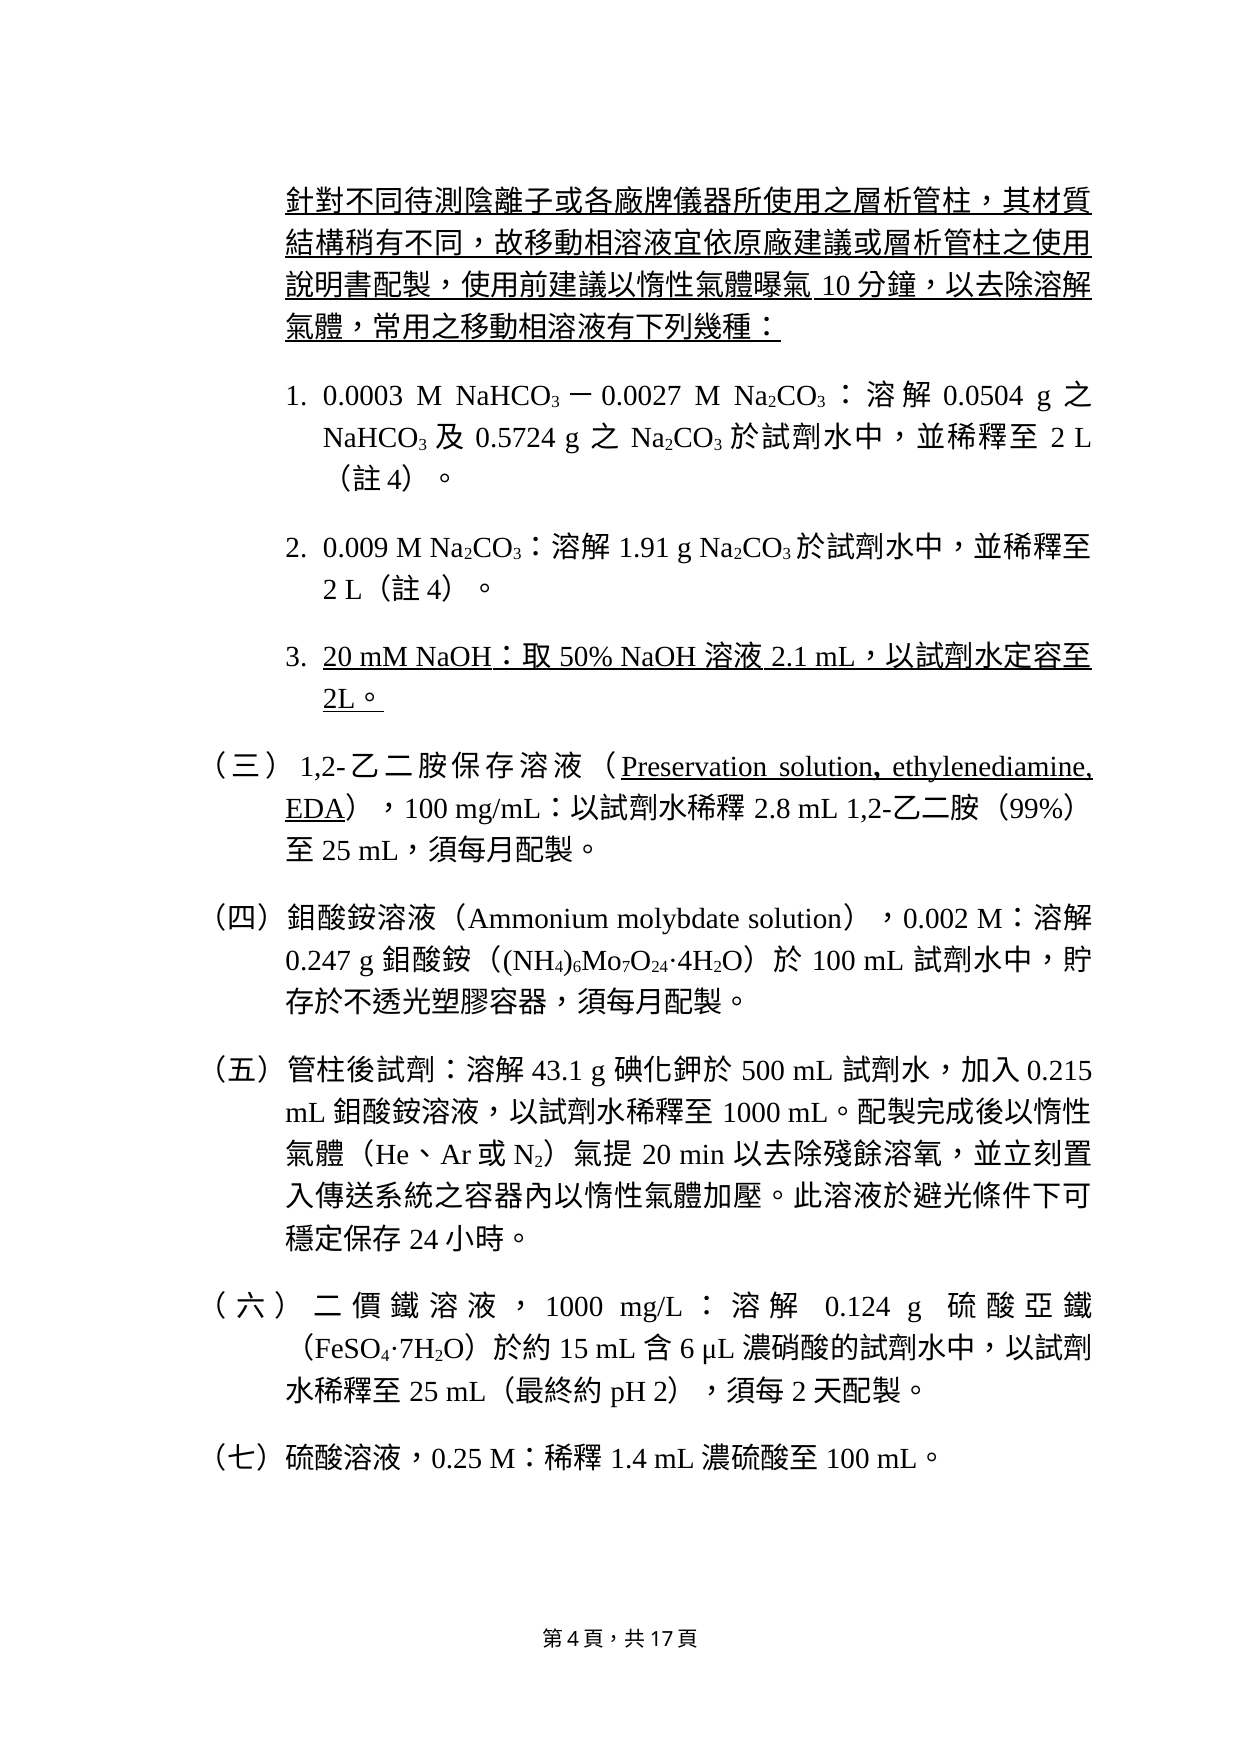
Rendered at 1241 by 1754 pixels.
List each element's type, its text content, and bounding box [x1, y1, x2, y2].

list 20 mM NaOH：取 50% NaOH 溶液 2.1 mL，以試劑水定容至2L。 [285, 633, 1092, 717]
text （七）硫酸溶液，0.25 M：稀釋 1.4 mL 濃硫酸至 100 mL。 [198, 1434, 1092, 1477]
text （四）鉬酸銨溶液（Ammonium molybdate solution），0.002 M：溶解 0.247 g 鉬酸銨（(NH4)6Mo7O24·4H2O）於 100 mL 試劑水中，貯存於不透光塑膠容器，須每月配製。 [198, 894, 1092, 1021]
list 0.009 M Na2CO3：溶解 1.91 g Na2CO3 於試劑水中，並稀釋至2 L（註4）。 [285, 523, 1092, 608]
text （三）1,2-乙二胺保存溶液（Preservation solution, ethylenediamine, EDA），100 mg/mL：以試劑水稀釋 2.8 mL 1,2-乙二胺（99%）至 25 mL，須每月配製。 [198, 742, 1092, 869]
text 針對不同待測陰離子或各廠牌儀器所使用之層析管柱，其材質結構稍有不同，故移動相溶液宜依原廠建議或層析管柱之使用說明書配製，使用前建議以惰性氣體曝氣 10 分鐘，以去除溶解氣體，常用之移動相溶液有下列幾種： [198, 177, 1092, 346]
text （五）管柱後試劑：溶解43.1 g 碘化鉀於 500 mL 試劑水，加入0.215 mL 鉬酸銨溶液，以試劑水稀釋至 1000 mL。配製完成後以惰性氣體（He、Ar或N2）氣提 20 min 以去除殘餘溶氧，並立刻置入傳送系統之容器內以惰性氣體加壓。此溶液於避光條件下可穩定保存 24 小時。 [198, 1046, 1092, 1258]
list 0.0003 M NaHCO3－0.0027 M Na2CO3：溶解0.0504 g之NaHCO3 及 0.5724 g 之 Na2CO3 於試劑水中，並稀釋至 2 L（註4）。 [285, 371, 1092, 498]
text （六）二價鐵溶液，1000 mg/L：溶解 0.124 g 硫酸亞鐵（FeSO4·7H2O）於約 15 mL 含 6 μL 濃硝酸的試劑水中，以試劑水稀釋至 25 mL（最終約 pH 2），須每 2 天配製。 [198, 1283, 1092, 1409]
